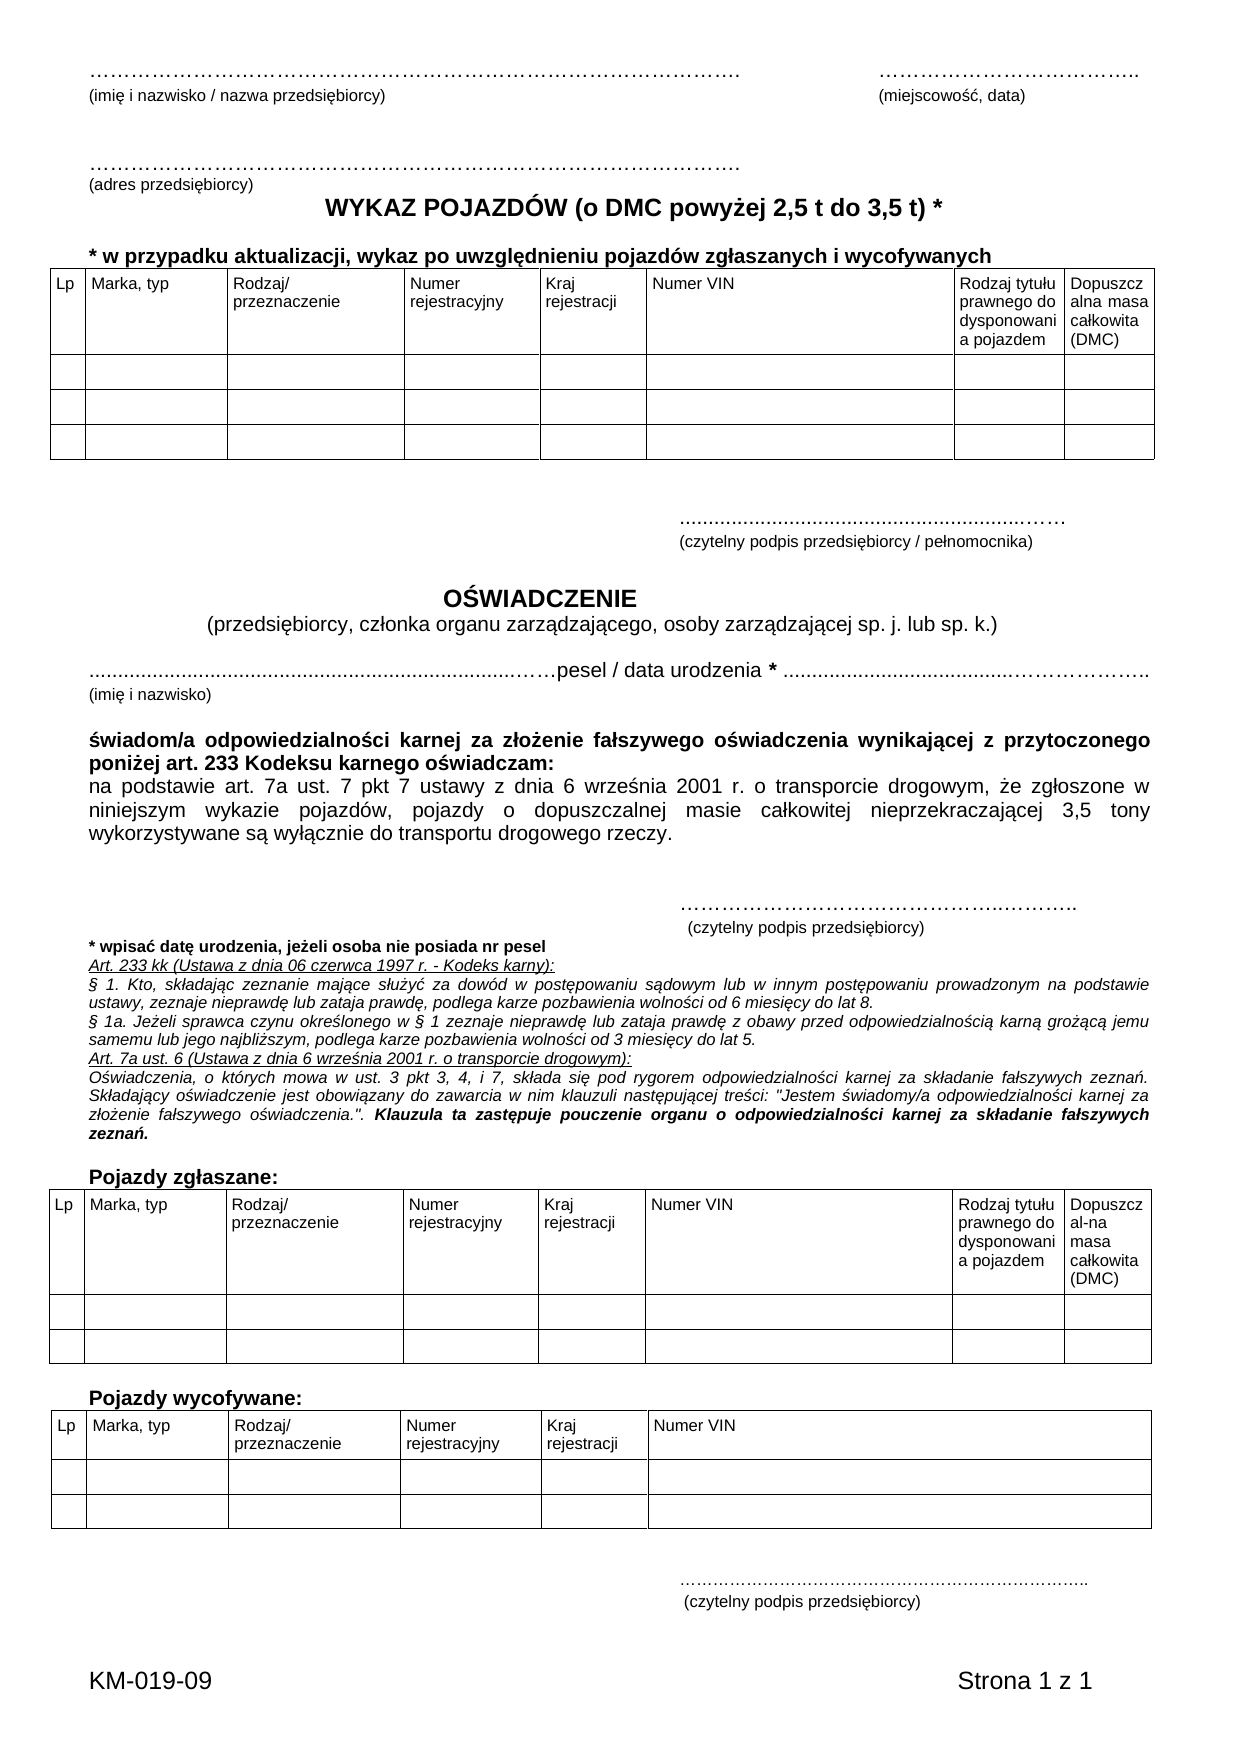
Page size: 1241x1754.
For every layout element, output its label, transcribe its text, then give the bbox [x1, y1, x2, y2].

table_cell [1065, 1295, 1151, 1329]
table_header Kraj rejestracji [542, 1411, 647, 1459]
table_cell [405, 425, 539, 459]
text (imię i nazwisko / nazwa przedsiębiorcy) (miejscowość, data) [88, 82, 1152, 129]
subtitle (przedsiębiorcy, członka organu zarządzającego, osoby zarządzającej sp. j. lub sp. k.) [88, 612, 1152, 636]
text * wpisać datę urodzenia, jeżeli osoba nie posiada nr pesel [88, 937, 1152, 956]
table_cell [50, 1295, 84, 1329]
table_header Lp [50, 1190, 84, 1294]
text ............................................................…… [88, 505, 1152, 528]
table_cell [541, 390, 646, 424]
text ………………………………………..……….. [88, 868, 1152, 914]
table_header Marka, typ [85, 1190, 226, 1294]
table_cell [86, 425, 227, 459]
table_cell [539, 1330, 645, 1363]
text (czytelny podpis przedsiębiorcy / pełnomocnika) [88, 528, 1152, 552]
text (czytelny podpis przedsiębiorcy) [103, 914, 1152, 937]
table_cell [401, 1460, 541, 1494]
table_header Kraj rejestracji [541, 269, 646, 354]
table_cell [542, 1495, 647, 1528]
table_header Numer rejestracyjny [404, 1190, 538, 1294]
table_header Lp [52, 1411, 86, 1459]
subtitle OŚWIADCZENIE [88, 584, 1152, 612]
table_header Dopuszczal-na masa całkowita (DMC) [1065, 1190, 1151, 1294]
table_cell [85, 1295, 226, 1329]
table_cell [647, 355, 953, 389]
table_cell [87, 1495, 228, 1528]
text …………………………………………………………………………………. ……………………………….. [88, 59, 1152, 82]
table_cell [228, 425, 404, 459]
text § 1a. Jeżeli sprawca czynu określonego w § 1 zeznaje nieprawdę lub zataja prawdę z obawy przed odpowiedzialnością karną grożącą jemu samemu lub jego najbliższym, podlega karze pozbawienia wolności od 3 miesięcy do lat 5. [88, 1012, 1152, 1049]
text WYKAZ POJAZDÓW (o DMC powyżej 2,5 t do 3,5 t) * [88, 194, 1152, 222]
table_cell [953, 1330, 1064, 1363]
table_header Marka, typ [86, 269, 227, 354]
table_cell [52, 1460, 86, 1494]
table_cell [229, 1460, 400, 1494]
table_cell [539, 1295, 645, 1329]
table_header Numer rejestracyjny [401, 1411, 541, 1459]
text Art. 233 kk (Ustawa z dnia 06 czerwca 1997 r. - Kodeks karny): [88, 956, 1152, 975]
table_cell [86, 355, 227, 389]
table_header Numer VIN [646, 1190, 952, 1294]
table_cell [1065, 1330, 1151, 1363]
table_cell [401, 1495, 541, 1528]
table_cell [404, 1330, 538, 1363]
text ..........................................................................……pesel / data urodzenia * ........................................……………….. [88, 659, 1152, 682]
text § 1. Kto, składając zeznanie mające służyć za dowód w postępowaniu sądowym lub w innym postępowaniu prowadzonym na podstawie ustawy, zeznaje nieprawdę lub zataja prawdę, podlega karze pozbawienia wolności od 6 miesięcy do lat 8. [88, 975, 1152, 1012]
table_header Numer VIN [647, 269, 953, 354]
table_cell [51, 390, 85, 424]
table_cell [649, 1495, 1151, 1528]
text * w przypadku aktualizacji, wykaz po uwzględnieniu pojazdów zgłaszanych i wycofywanych [88, 245, 1152, 268]
text Pojazdy wycofywane: [88, 1387, 1152, 1410]
text Art. 7a ust. 6 (Ustawa z dnia 6 września 2001 r. o transporcie drogowym): [88, 1049, 1152, 1068]
table_header Rodzaj/ przeznaczenie [228, 269, 404, 354]
table_cell [229, 1495, 400, 1528]
table_cell [227, 1330, 403, 1363]
text Pojazdy zgłaszane: [88, 1166, 1152, 1189]
table_header Numer rejestracyjny [405, 269, 539, 354]
table_cell [52, 1495, 86, 1528]
table_header Marka, typ [87, 1411, 228, 1459]
table_cell [404, 1295, 538, 1329]
table_cell [85, 1330, 226, 1363]
text (adres przedsiębiorcy) [88, 175, 1152, 194]
table_cell [405, 355, 539, 389]
table_cell [51, 425, 85, 459]
table_header Numer VIN [649, 1411, 1151, 1459]
table_cell [86, 390, 227, 424]
table_cell [955, 425, 1064, 459]
table_cell [227, 1295, 403, 1329]
text Oświadczenia, o których mowa w ust. 3 pkt 3, 4, i 7, składa się pod rygorem odpowiedzialności karnej za składanie fałszywych zeznań. Składający oświadczenie jest obowiązany do zawarcia w nim klauzuli następującej treści: "Jestem świadomy/a odpowiedzialności karnej za złożenie fałszywego oświadczenia.". Klauzula ta zastępuje pouczenie organu o odpowiedzialności karnej za składanie fałszywych zeznań. [88, 1068, 1152, 1143]
table_cell [542, 1460, 647, 1494]
table_cell [953, 1295, 1064, 1329]
text …………………………………………………………………………………. [88, 152, 1152, 175]
table_cell [647, 390, 953, 424]
table_header Kraj rejestracji [539, 1190, 645, 1294]
table_header Rodzaj tytułu prawnego do dysponowania pojazdem [955, 269, 1064, 354]
table_cell [955, 355, 1064, 389]
table_header Rodzaj tytułu prawnego do dysponowania pojazdem [953, 1190, 1064, 1294]
table_cell [646, 1330, 952, 1363]
table_cell [1065, 425, 1154, 459]
table_cell [541, 425, 646, 459]
text (czytelny podpis przedsiębiorcy) [88, 1589, 1152, 1612]
table_header Rodzaj/ przeznaczenie [229, 1411, 400, 1459]
table_cell [228, 355, 404, 389]
table_cell [405, 390, 539, 424]
table_cell [87, 1460, 228, 1494]
table_cell [1065, 390, 1154, 424]
table_cell [1065, 355, 1154, 389]
table_cell [955, 390, 1064, 424]
text (imię i nazwisko) [88, 682, 1152, 705]
table_cell [649, 1460, 1151, 1494]
table_cell [647, 425, 953, 459]
table_cell [541, 355, 646, 389]
text świadom/a odpowiedzialności karnej za złożenie fałszywego oświadczenia wynikającej z przytoczonego poniżej art. 233 Kodeksu karnego oświadczam: [88, 728, 1152, 775]
table_header Dopuszczalna masa całkowita (DMC) [1065, 269, 1154, 354]
table_cell [51, 355, 85, 389]
table_cell [50, 1330, 84, 1363]
table_header Lp [51, 269, 85, 354]
table_cell [228, 390, 404, 424]
table_cell [646, 1295, 952, 1329]
table_header Rodzaj/ przeznaczenie [227, 1190, 403, 1294]
text ……………………………………………………………….. [88, 1552, 1152, 1589]
text na podstawie art. 7a ust. 7 pkt 7 ustawy z dnia 6 września 2001 r. o transporcie drogowym, że zgłoszone w niniejszym wykazie pojazdów, pojazdy o dopuszczalnej masie całkowitej nieprzekraczającej 3,5 tony wykorzystywane są wyłącznie do transportu drogowego rzeczy. [88, 775, 1152, 844]
